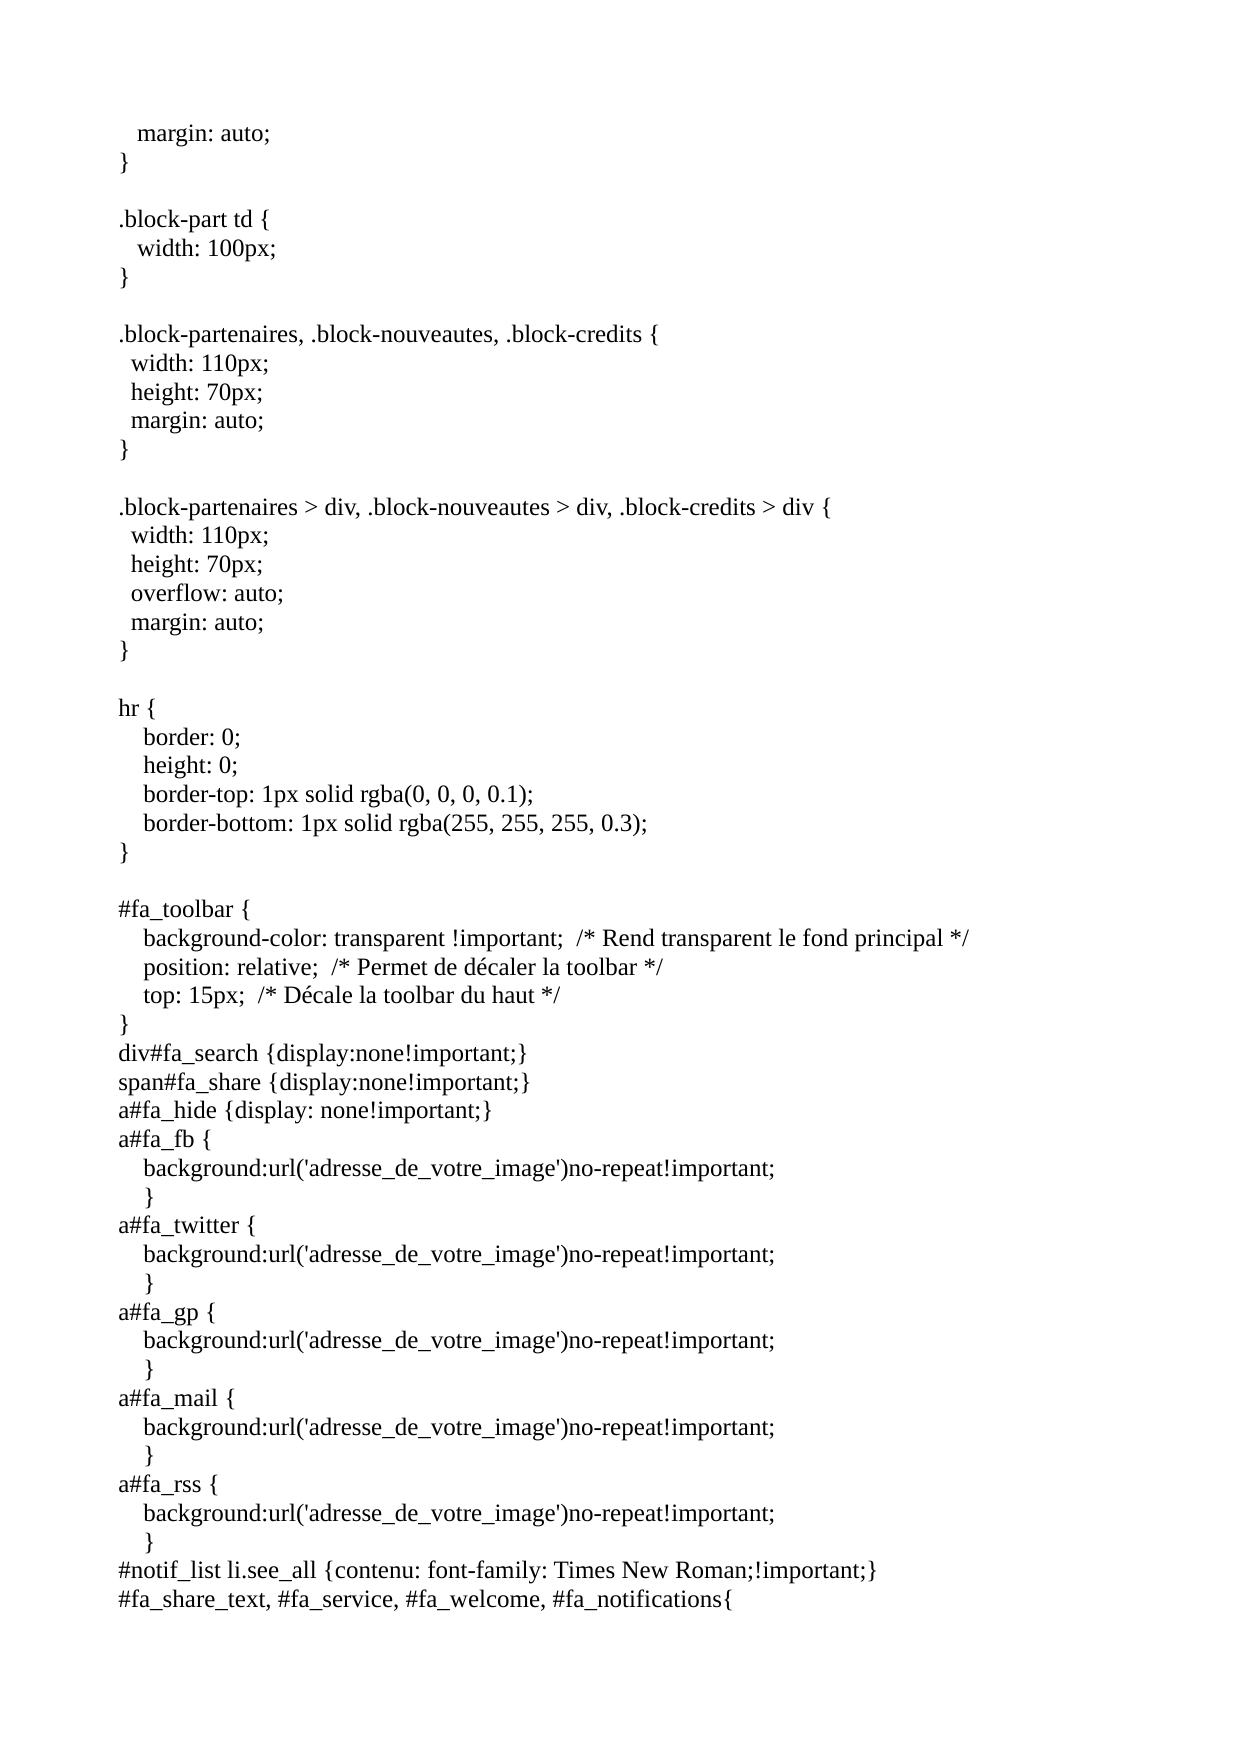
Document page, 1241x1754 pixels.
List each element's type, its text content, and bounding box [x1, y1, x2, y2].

text a#fa_gp { [118, 1297, 1122, 1326]
text margin: auto; [118, 607, 1122, 636]
text } [118, 434, 1122, 463]
text } [118, 1268, 1122, 1297]
text a#fa_fb { [118, 1124, 1122, 1153]
text #fa_share_text, #fa_service, #fa_welcome, #fa_notifications{ [118, 1584, 1122, 1613]
text } [118, 1182, 1122, 1211]
text margin: auto; [118, 118, 1122, 147]
text } [118, 636, 1122, 664]
text } [118, 262, 1122, 291]
text height: 70px; [118, 377, 1122, 406]
text overflow: auto; [118, 578, 1122, 607]
text #fa_toolbar { [118, 894, 1122, 923]
text background:url('adresse_de_votre_image')no-repeat!important; [118, 1412, 1122, 1441]
text width: 100px; [118, 233, 1122, 262]
text div#fa_search {display:none!important;} [118, 1038, 1122, 1067]
text position: relative; /* Permet de décaler la toolbar */ [118, 952, 1122, 981]
text hr { [118, 693, 1122, 722]
text border: 0; [118, 722, 1122, 751]
text height: 0; [118, 751, 1122, 779]
text } [118, 837, 1122, 866]
text top: 15px; /* Décale la toolbar du haut */ [118, 981, 1122, 1009]
text } [118, 1354, 1122, 1383]
text border-top: 1px solid rgba(0, 0, 0, 0.1); [118, 779, 1122, 808]
text width: 110px; [118, 348, 1122, 377]
text height: 70px; [118, 549, 1122, 578]
text } [118, 1527, 1122, 1556]
text width: 110px; [118, 521, 1122, 549]
text .block-part td { [118, 204, 1122, 233]
text background:url('adresse_de_votre_image')no-repeat!important; [118, 1498, 1122, 1527]
text a#fa_hide {display: none!important;} [118, 1096, 1122, 1124]
text border-bottom: 1px solid rgba(255, 255, 255, 0.3); [118, 808, 1122, 837]
text } [118, 147, 1122, 176]
text background-color: transparent !important; /* Rend transparent le fond principal */ [118, 923, 1122, 952]
text a#fa_twitter { [118, 1211, 1122, 1239]
text background:url('adresse_de_votre_image')no-repeat!important; [118, 1326, 1122, 1354]
text } [118, 1441, 1122, 1469]
text margin: auto; [118, 406, 1122, 434]
text span#fa_share {display:none!important;} [118, 1067, 1122, 1096]
text .block-partenaires, .block-nouveautes, .block-credits { [118, 319, 1122, 348]
text background:url('adresse_de_votre_image')no-repeat!important; [118, 1239, 1122, 1268]
text #notif_list li.see_all {contenu: font-family: Times New Roman;!important;} [118, 1556, 1122, 1584]
text a#fa_mail { [118, 1383, 1122, 1412]
text } [118, 1009, 1122, 1038]
text .block-partenaires > div, .block-nouveautes > div, .block-credits > div { [118, 492, 1122, 521]
text a#fa_rss { [118, 1469, 1122, 1498]
text background:url('adresse_de_votre_image')no-repeat!important; [118, 1153, 1122, 1182]
